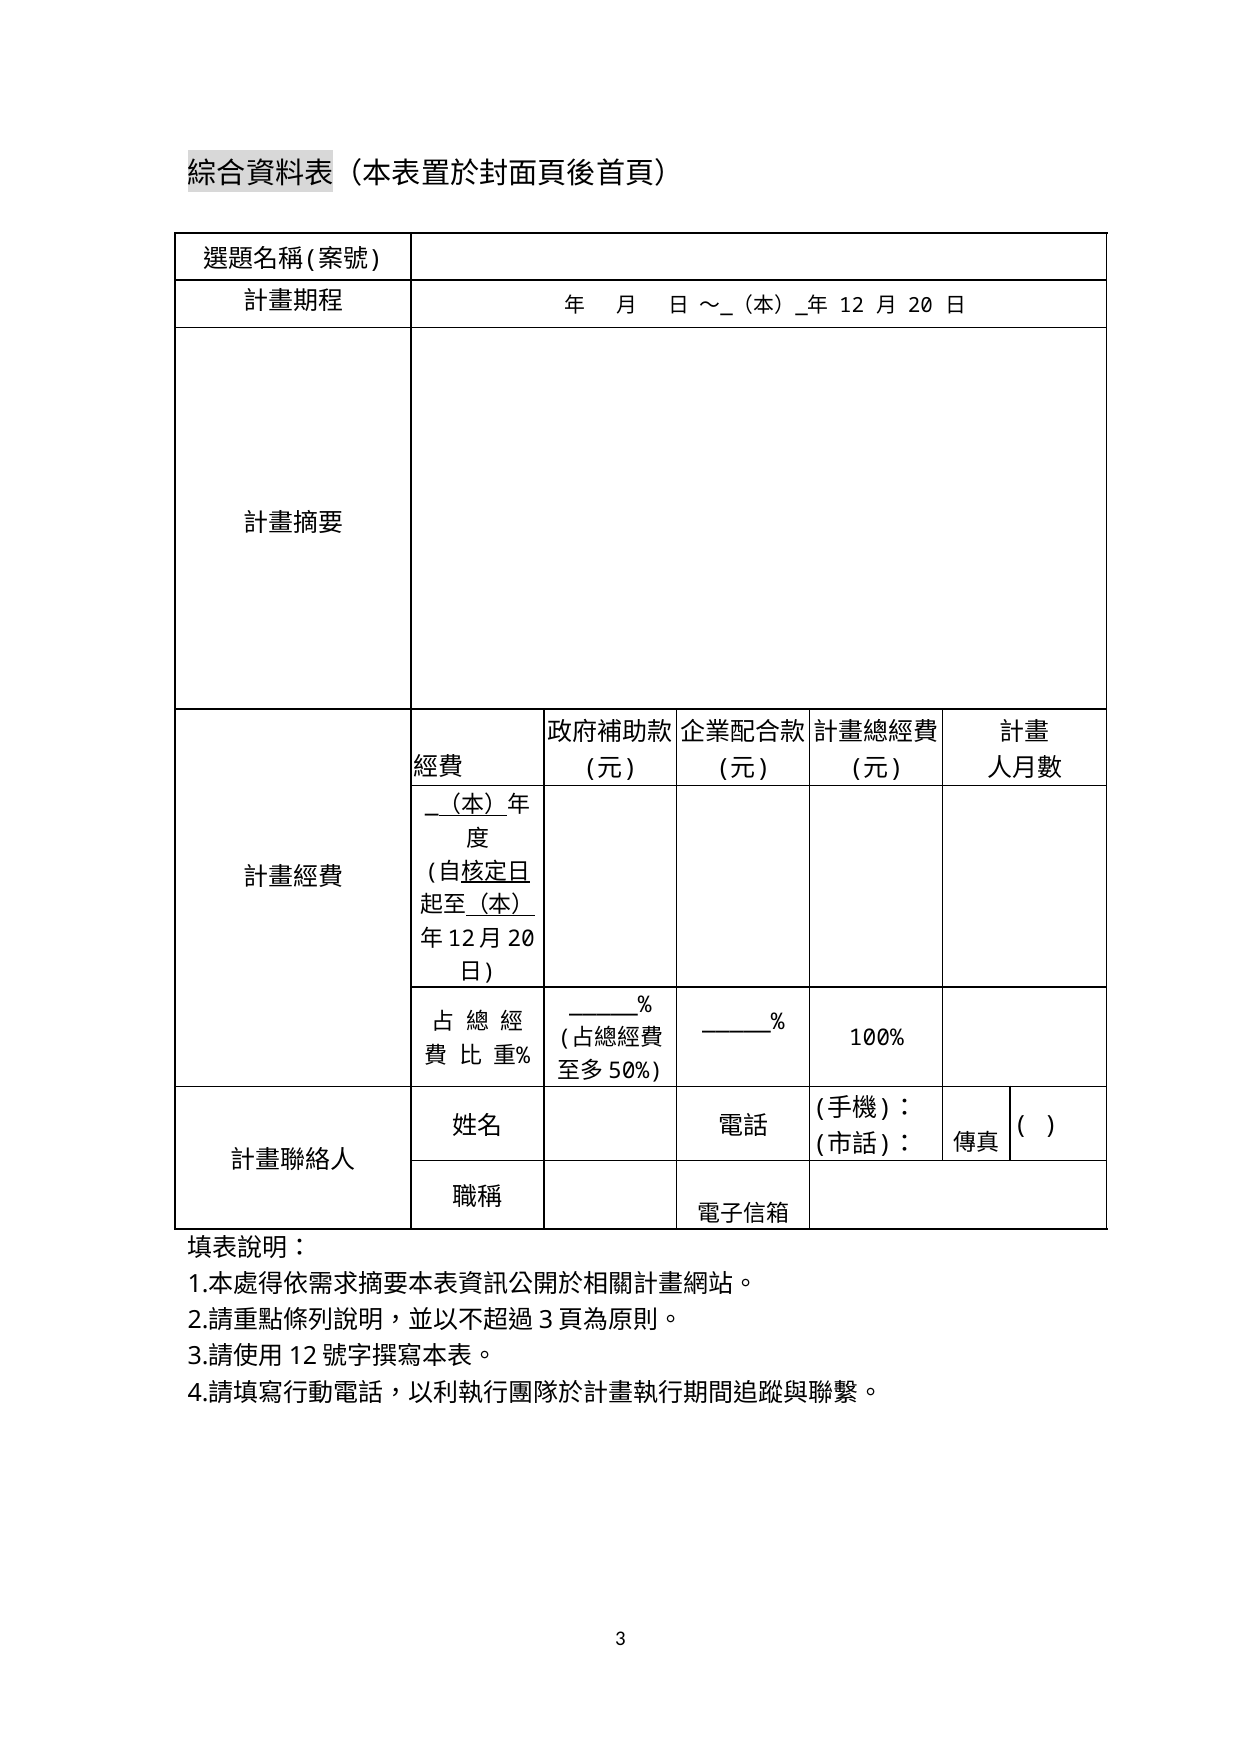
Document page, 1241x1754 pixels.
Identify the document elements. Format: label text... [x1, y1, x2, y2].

text 4.請填寫行動電話，以利執行團隊於計畫執行期間追蹤與聯繫。 [187, 1372, 1053, 1408]
table_cell 計畫聯絡人 [176, 1087, 410, 1228]
table_cell 電話 [677, 1087, 809, 1159]
table_cell 100% [810, 988, 942, 1086]
table_cell 年 月 日 ～_（本）_年 12 月 20 日 [412, 281, 1106, 327]
table_cell 計畫期程 [176, 281, 410, 327]
table_cell 電子信箱 [677, 1161, 809, 1228]
table_cell [943, 988, 1106, 1086]
table_cell _（本）年度 (自核定日起至（本）年12月20日) [412, 786, 543, 986]
table_cell 占 總 經 費 比 重% [412, 988, 543, 1086]
table_cell 職稱 [412, 1161, 543, 1228]
table_cell 計畫摘要 [176, 328, 410, 708]
text 3.請使用12號字撰寫本表。 [187, 1336, 1053, 1372]
table_cell [412, 328, 1106, 708]
table_cell [677, 786, 809, 986]
table_cell 計畫總經費(元) [810, 710, 942, 785]
table_cell [545, 1161, 676, 1228]
table_cell [545, 786, 676, 986]
table_cell [810, 786, 942, 986]
text 填表說明： [187, 1230, 1053, 1263]
table_cell ( ) [1011, 1087, 1106, 1159]
table_cell 企業配合款(元) [677, 710, 809, 785]
table_cell [545, 1087, 676, 1159]
table_cell (手機)： (市話)： [810, 1087, 942, 1159]
table_cell [810, 1161, 1106, 1228]
text 1.本處得依需求摘要本表資訊公開於相關計畫網站。 [187, 1263, 1053, 1299]
table_cell 計畫經費 [176, 710, 410, 1086]
table_header 選題名稱(案號) [176, 234, 410, 279]
table_cell _____% (占總經費至多50%) [545, 988, 676, 1086]
text 2.請重點條列說明，並以不超過3頁為原則。 [187, 1299, 1053, 1336]
table_cell [943, 786, 1106, 986]
table_header [412, 234, 1106, 279]
table_cell 傳真 [943, 1087, 1009, 1159]
table_cell 經費 [412, 710, 543, 785]
table_cell 姓名 [412, 1087, 543, 1159]
table_cell 計畫 人月數 [943, 710, 1106, 785]
table_cell 政府補助款(元) [545, 710, 676, 785]
text 綜合資料表（本表置於封面頁後首頁） [187, 150, 1053, 192]
table_cell _____% [677, 988, 809, 1086]
